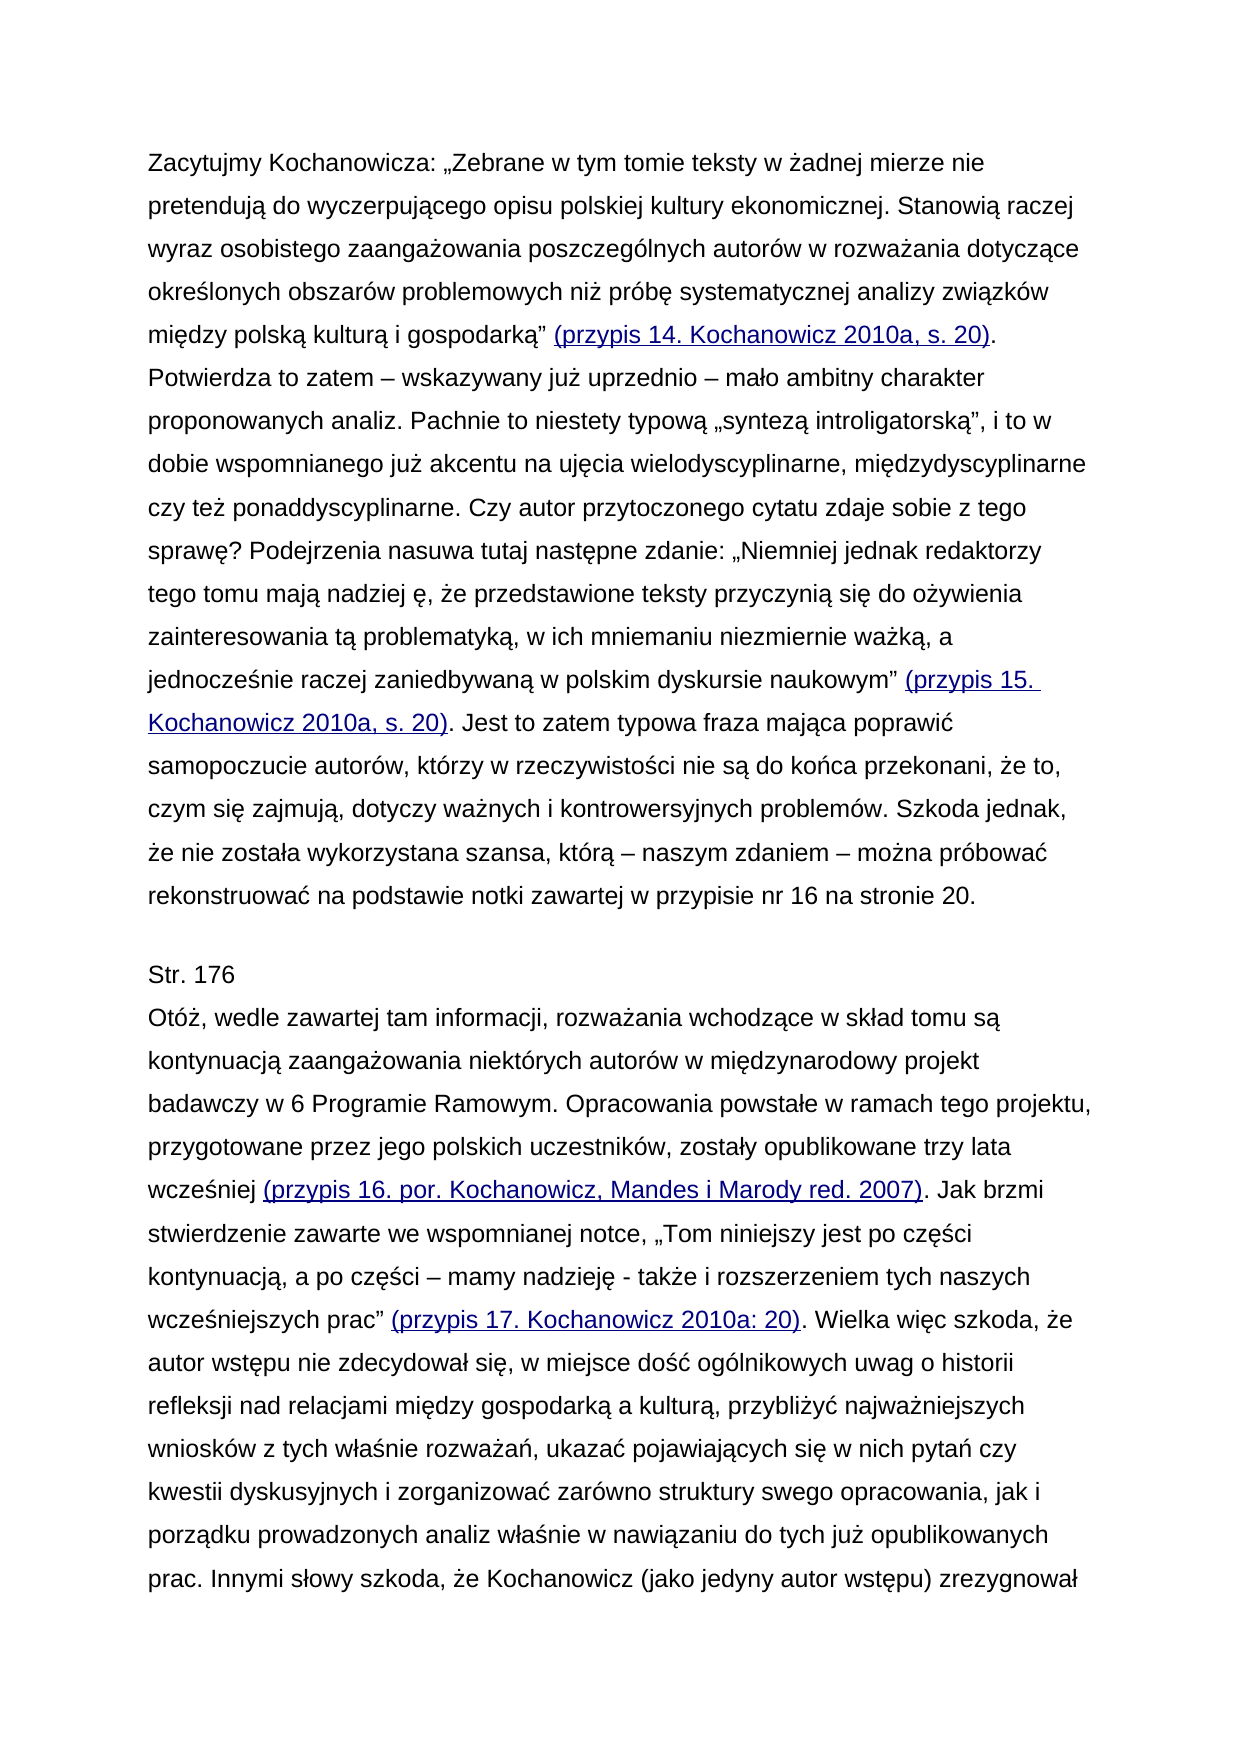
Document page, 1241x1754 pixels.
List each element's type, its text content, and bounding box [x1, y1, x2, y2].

text Zacytujmy Kochanowicza: „Zebrane w tym tomie teksty w żadnej mierze nie pretendują do wyczerpującego opisu polskiej kultury ekonomicznej. Stanowią raczej wyraz osobistego zaangażowania poszczególnych autorów w rozważania dotyczące określonych obszarów problemowych niż próbę systematycznej analizy związków między polską kulturą i gospodarką” (przypis 14. Kochanowicz 2010a, s. 20). Potwierdza to zatem – wskazywany już uprzednio – mało ambitny charakter proponowanych analiz. Pachnie to niestety typową „syntezą introligatorską”, i to w dobie wspomnianego już akcentu na ujęcia wielodyscyplinarne, międzydyscyplinarne czy też ponaddyscyplinarne. Czy autor przytoczonego cytatu zdaje sobie z tego sprawę? Podejrzenia nasuwa tutaj następne zdanie: „Niemniej jednak redaktorzy tego tomu mają nadziej ę, że przedstawione teksty przyczynią się do ożywienia zainteresowania tą problematyką, w ich mniemaniu niezmiernie ważką, a jednocześnie raczej zaniedbywaną w polskim dyskursie naukowym” (przypis 15. Kochanowicz 2010a, s. 20). Jest to zatem typowa fraza mająca poprawić samopoczucie autorów, którzy w rzeczywistości nie są do końca przekonani, że to, czym się zajmują, dotyczy ważnych i kontrowersyjnych problemów. Szkoda jednak, że nie została wykorzystana szansa, którą – naszym zdaniem – można próbować rekonstruować na podstawie notki zawartej w przypisie nr 16 na stronie 20. [148, 148, 1093, 909]
text Str. 176 [148, 960, 1093, 989]
text Otóż, wedle zawartej tam informacji, rozważania wchodzące w skład tomu są kontynuacją zaangażowania niektórych autorów w międzynarodowy projekt badawczy w 6 Programie Ramowym. Opracowania powstałe w ramach tego projektu, przygotowane przez jego polskich uczestników, zostały opublikowane trzy lata wcześniej (przypis 16. por. Kochanowicz, Mandes i Marody red. 2007). Jak brzmi stwierdzenie zawarte we wspomnianej notce, „Tom niniejszy jest po części kontynuacją, a po części – mamy nadzieję - także i rozszerzeniem tych naszych wcześniejszych prac” (przypis 17. Kochanowicz 2010a: 20). Wielka więc szkoda, że autor wstępu nie zdecydował się, w miejsce dość ogólnikowych uwag o historii refleksji nad relacjami między gospodarką a kulturą, przybliżyć najważniejszych wniosków z tych właśnie rozważań, ukazać pojawiających się w nich pytań czy kwestii dyskusyjnych i zorganizować zarówno struktury swego opracowania, jak i porządku prowadzonych analiz właśnie w nawiązaniu do tych już opublikowanych prac. Innymi słowy szkoda, że Kochanowicz (jako jedyny autor wstępu) zrezygnował [148, 1003, 1093, 1592]
